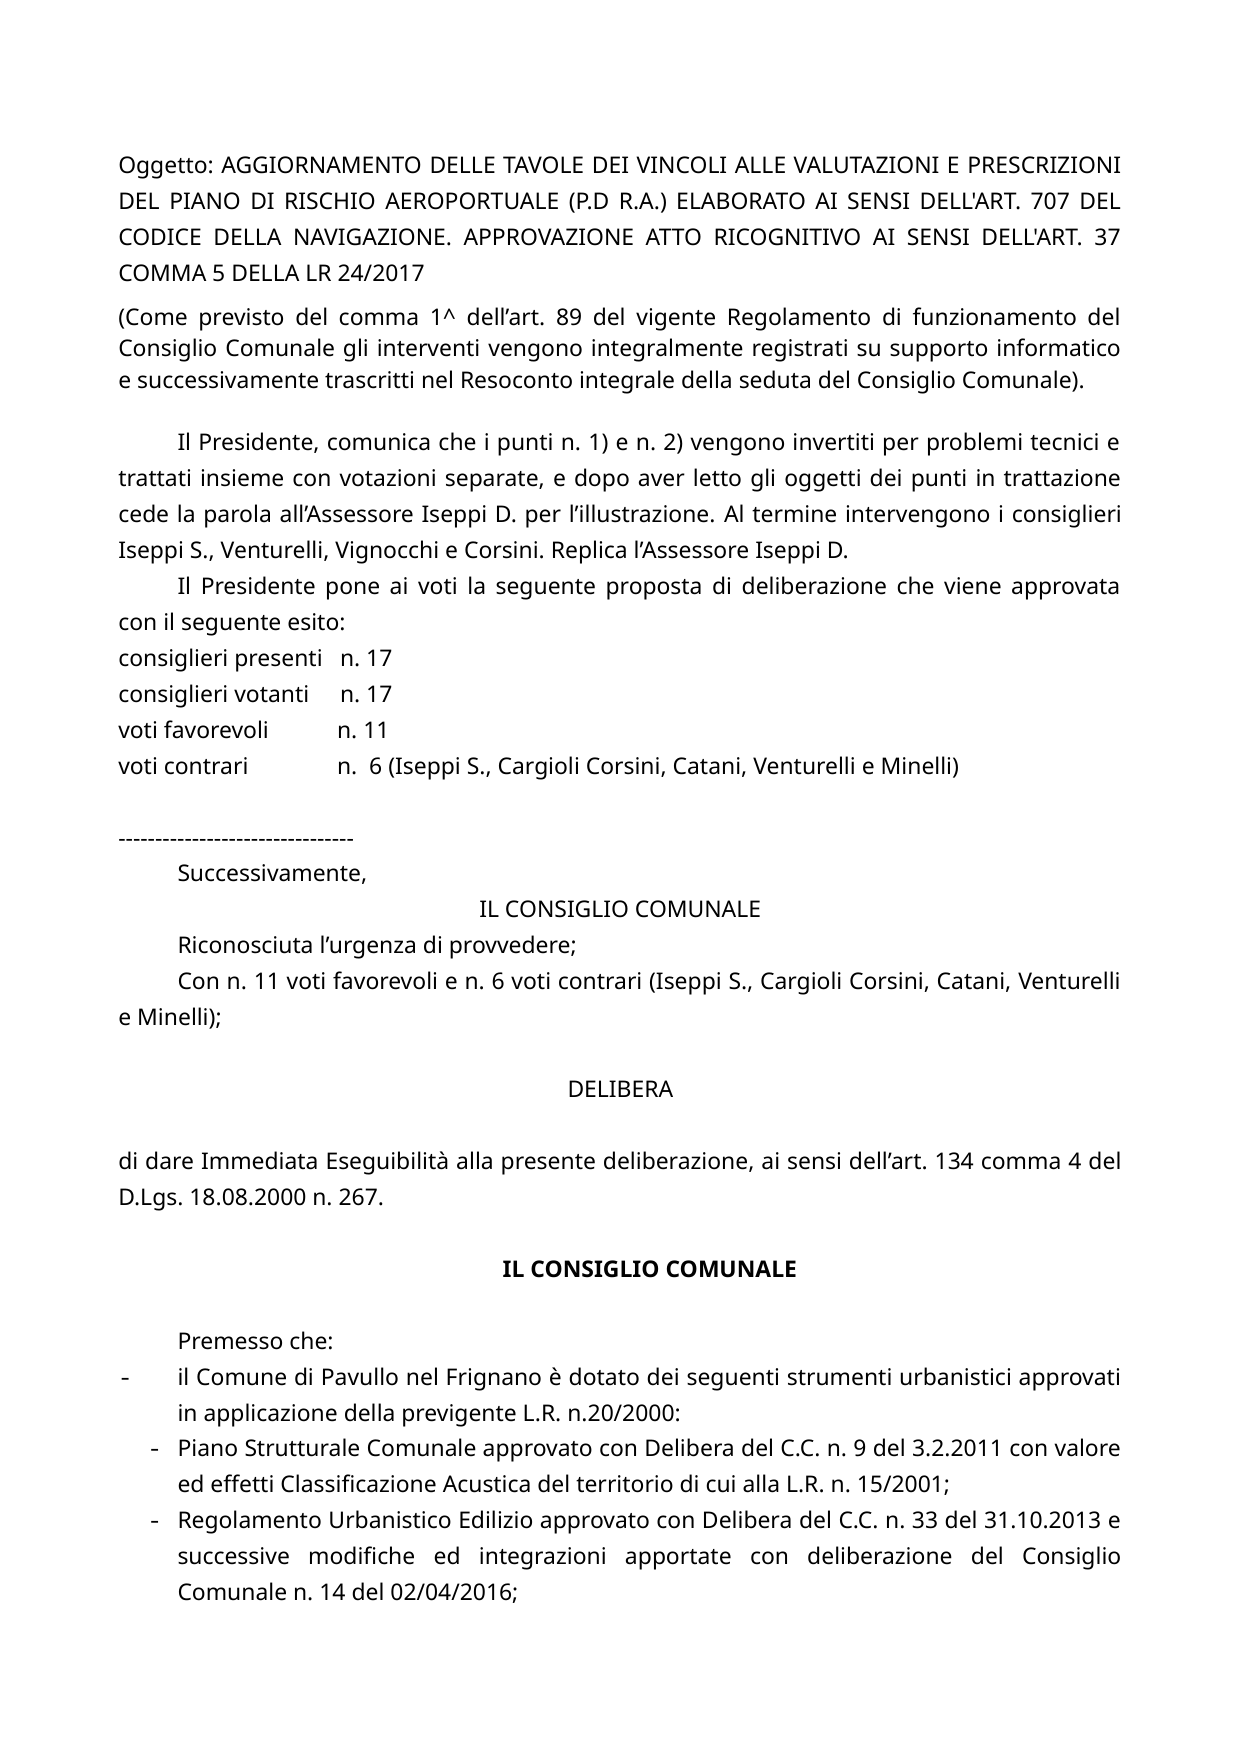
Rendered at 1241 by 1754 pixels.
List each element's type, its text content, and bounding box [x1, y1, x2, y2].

text Il Presidente pone ai voti la seguente proposta di deliberazione che viene approvata con il seguente esito: [118, 570, 1122, 637]
text Oggetto: AGGIORNAMENTO DELLE TAVOLE DEI VINCOLI ALLE VALUTAZIONI E PRESCRIZIONI DEL PIANO DI RISCHIO AEROPORTUALE (P.D R.A.) ELABORATO AI SENSI DELL'ART. 707 DEL CODICE DELLA NAVIGAZIONE. APPROVAZIONE ATTO RICOGNITIVO AI SENSI DELL'ART. 37 COMMA 5 DELLA LR 24/2017 [118, 149, 1122, 288]
list Regolamento Urbanistico Edilizio approvato con Delibera del C.C. n. 33 del 31.10.2013 e successive modifiche ed integrazioni apportate con deliberazione del Consiglio Comunale n. 14 del 02/04/2016; [148, 1504, 1122, 1607]
text consiglieri votanti n. 17 [118, 678, 1122, 709]
text -------------------------------- [118, 821, 1122, 853]
text voti favorevoli n. 11 [118, 714, 1122, 745]
text consiglieri presenti n. 17 [118, 642, 1122, 673]
text di dare Immediata Eseguibilità alla presente deliberazione, ai sensi dell’art. 134 comma 4 del D.Lgs. 18.08.2000 n. 267. [118, 1145, 1122, 1212]
text IL CONSIGLIO COMUNALE [118, 893, 1122, 924]
text Successivamente, [118, 857, 1122, 889]
text Riconosciuta l’urgenza di provvedere; [118, 929, 1122, 961]
text Premesso che: [118, 1324, 1122, 1356]
list Piano Strutturale Comunale approvato con Delibera del C.C. n. 9 del 3.2.2011 con valore ed effetti Classificazione Acustica del territorio di cui alla L.R. n. 15/2001; [148, 1432, 1122, 1499]
text (Come previsto del comma 1^ dell’art. 89 del vigente Regolamento di funzionamento del Consiglio Comunale gli interventi vengono integralmente registrati su supporto informatico e successivamente trascritti nel Resoconto integrale della seduta del Consiglio Comunale). [118, 301, 1122, 395]
list il Comune di Pavullo nel Frignano è dotato dei seguenti strumenti urbanistici approvati in applicazione della previgente L.R. n.20/2000: [118, 1361, 1122, 1428]
text voti contrari n. 6 (Iseppi S., Cargioli Corsini, Catani, Venturelli e Minelli) [118, 749, 1122, 781]
text Con n. 11 voti favorevoli e n. 6 voti contrari (Iseppi S., Cargioli Corsini, Catani, Venturelli e Minelli); [118, 965, 1122, 1032]
text DELIBERA [118, 1073, 1122, 1104]
text IL CONSIGLIO COMUNALE [118, 1253, 1122, 1284]
text Il Presidente, comunica che i punti n. 1) e n. 2) vengono invertiti per problemi tecnici e trattati insieme con votazioni separate, e dopo aver letto gli oggetti dei punti in trattazione cede la parola all’Assessore Iseppi D. per l’illustrazione. Al termine intervengono i consiglieri Iseppi S., Venturelli, Vignocchi e Corsini. Replica l’Assessore Iseppi D. [118, 426, 1122, 565]
